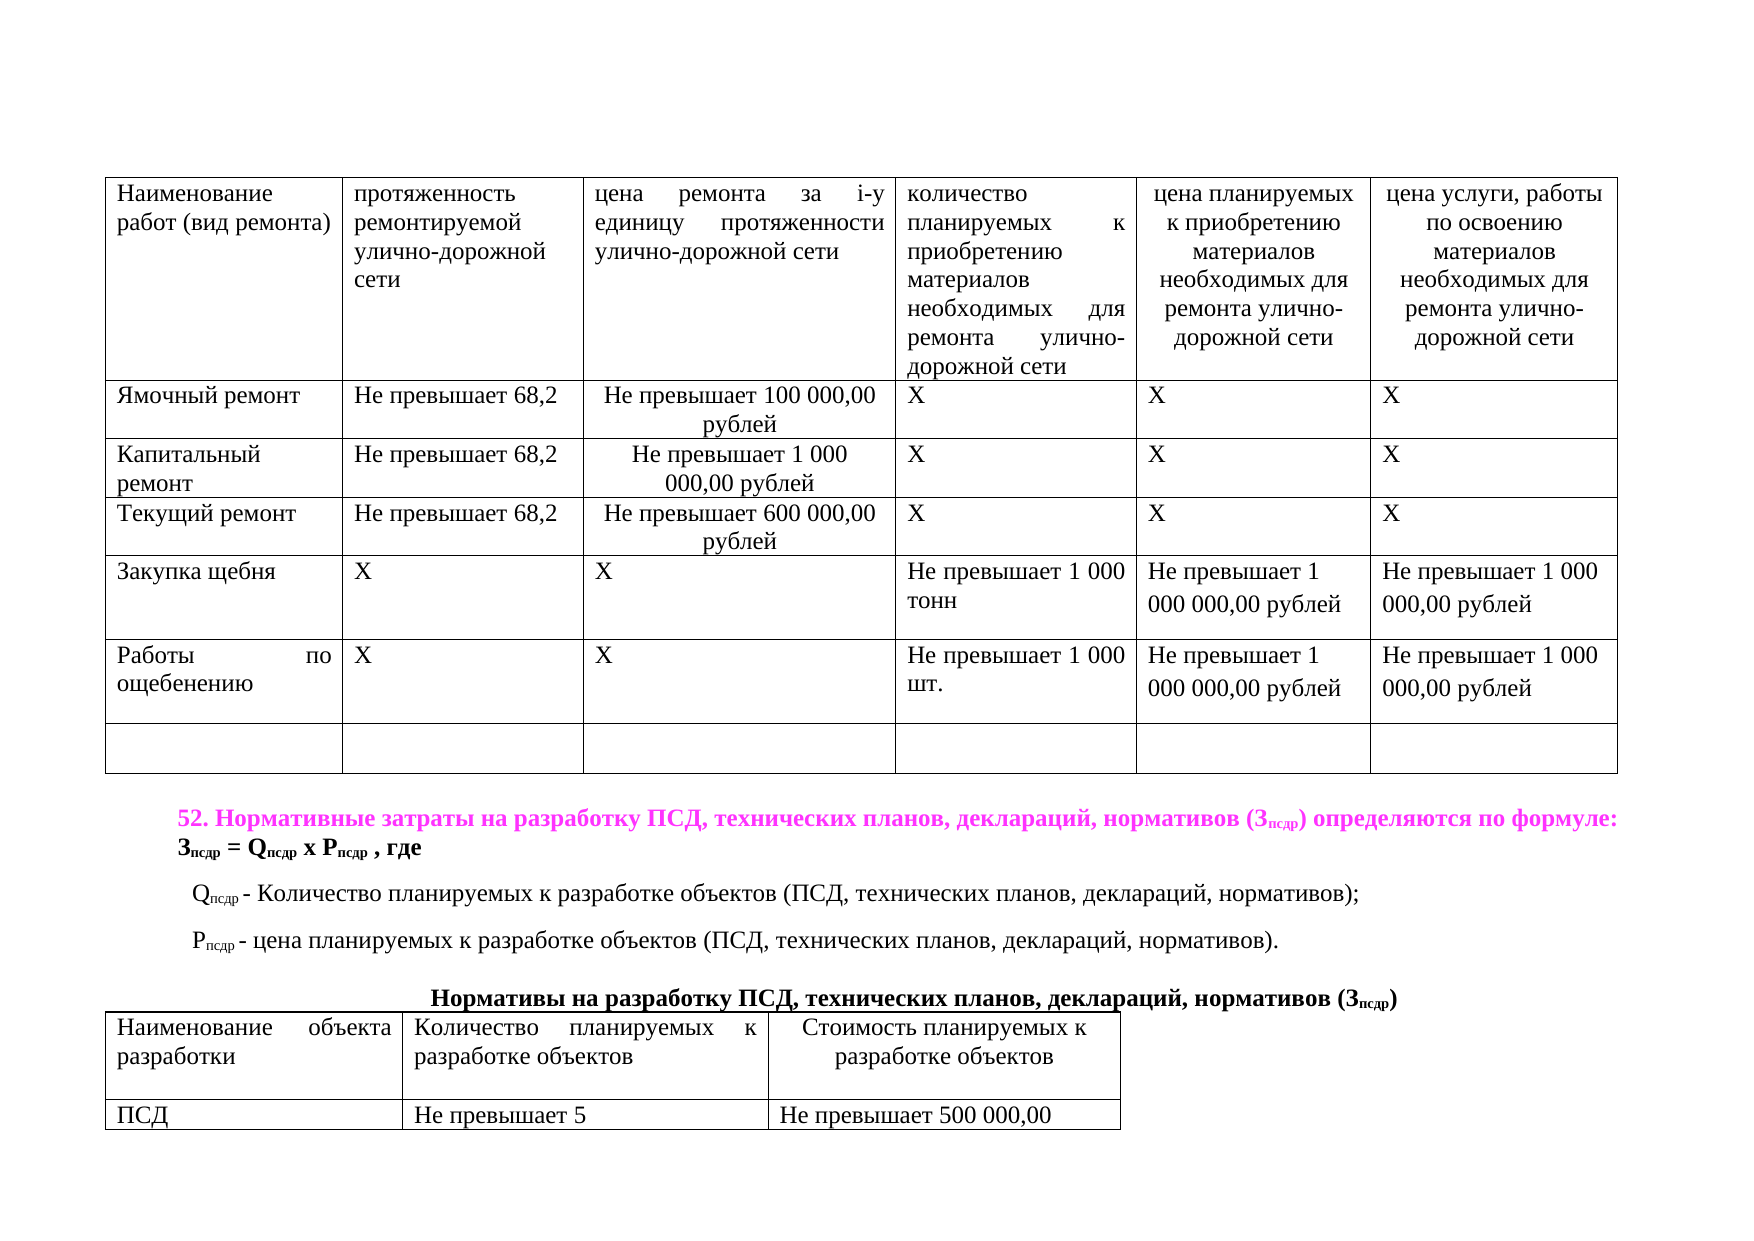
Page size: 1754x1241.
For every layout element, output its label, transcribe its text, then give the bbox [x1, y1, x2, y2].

table_cell X [1371, 498, 1617, 555]
table_cell Не превышает 1 000 тонн [896, 556, 1136, 639]
text Зпсдр = Qпсдр х Pпсдр , где [118, 832, 1636, 860]
table_header цена услуги, работы по освоению материалов необходимых для ремонта улично-дорожной сети [1371, 178, 1617, 379]
table_cell Ямочный ремонт [106, 381, 342, 438]
table_cell X [584, 640, 895, 722]
table_cell Не превышает 1 000 000,00 рублей [1371, 556, 1617, 639]
table_cell X [584, 556, 895, 639]
table_cell Капитальный ремонт [106, 439, 342, 497]
table_cell ПСД [106, 1100, 402, 1128]
table_header Наименование работ (вид ремонта) [106, 178, 342, 379]
table_header Стоимость планируемых к разработке объектов [769, 1013, 1120, 1099]
table_header протяженность ремонтируемой улично-дорожной сети [343, 178, 583, 379]
table_cell [584, 724, 895, 773]
table_cell Не превышает 100 000,00 рублей [584, 381, 895, 438]
text 52. Нормативные затраты на разработку ПСД, технических планов, деклараций, нормативов (Зпсдр) определяются по формуле: [118, 803, 1636, 832]
table_cell X [1137, 498, 1370, 555]
table_header Количество планируемых к разработке объектов [403, 1013, 768, 1099]
table_cell Не превышает 1 000 000,00 рублей [584, 439, 895, 497]
table_header цена планируемых к приобретению материалов необходимых для ремонта улично-дорожной сети [1137, 178, 1370, 379]
table_header Наименование объекта разработки [106, 1013, 402, 1099]
table_cell Не превышает 1 000 000,00 рублей [1137, 640, 1370, 722]
table_cell Текущий ремонт [106, 498, 342, 555]
table_cell [343, 724, 583, 773]
table_cell [106, 724, 342, 773]
text Pпсдр - цена планируемых к разработке объектов (ПСД, технических планов, деклараций, нормативов). [156, 925, 1636, 954]
table_cell Не превышает 68,2 [343, 498, 583, 555]
table_cell X [896, 439, 1136, 497]
table_header цена ремонта за i-у единицу протяженности улично-дорожной сети [584, 178, 895, 379]
table_cell Не превышает 500 000,00 [769, 1100, 1120, 1128]
table_cell Закупка щебня [106, 556, 342, 639]
table_cell Не превышает 1 000 000,00 рублей [1137, 556, 1370, 639]
table_cell X [1137, 381, 1370, 438]
table_cell [1371, 724, 1617, 773]
table_cell Не превышает 1 000 000,00 рублей [1371, 640, 1617, 722]
table_cell X [896, 498, 1136, 555]
table_cell X [343, 556, 583, 639]
text Нормативы на разработку ПСД, технических планов, деклараций, нормативов (Зпсдр) [118, 983, 1636, 1011]
table_cell Не превышает 600 000,00 рублей [584, 498, 895, 555]
table_cell Не превышает 1 000 шт. [896, 640, 1136, 722]
table_header количество планируемых к приобретению материалов необходимых для ремонта улично-дорожной сети [896, 178, 1136, 379]
table_cell [1137, 724, 1370, 773]
table_cell Не превышает 68,2 [343, 439, 583, 497]
table_cell [896, 724, 1136, 773]
table_cell Не превышает 68,2 [343, 381, 583, 438]
table_cell X [1137, 439, 1370, 497]
table_cell X [1371, 439, 1617, 497]
text Qпсдр - Количество планируемых к разработке объектов (ПСД, технических планов, деклараций, нормативов); [118, 878, 1636, 907]
table_cell X [896, 381, 1136, 438]
table_cell Не превышает 5 [403, 1100, 768, 1128]
table_cell Работы по ощебенению [106, 640, 342, 722]
table_cell X [1371, 381, 1617, 438]
table_cell X [343, 640, 583, 722]
